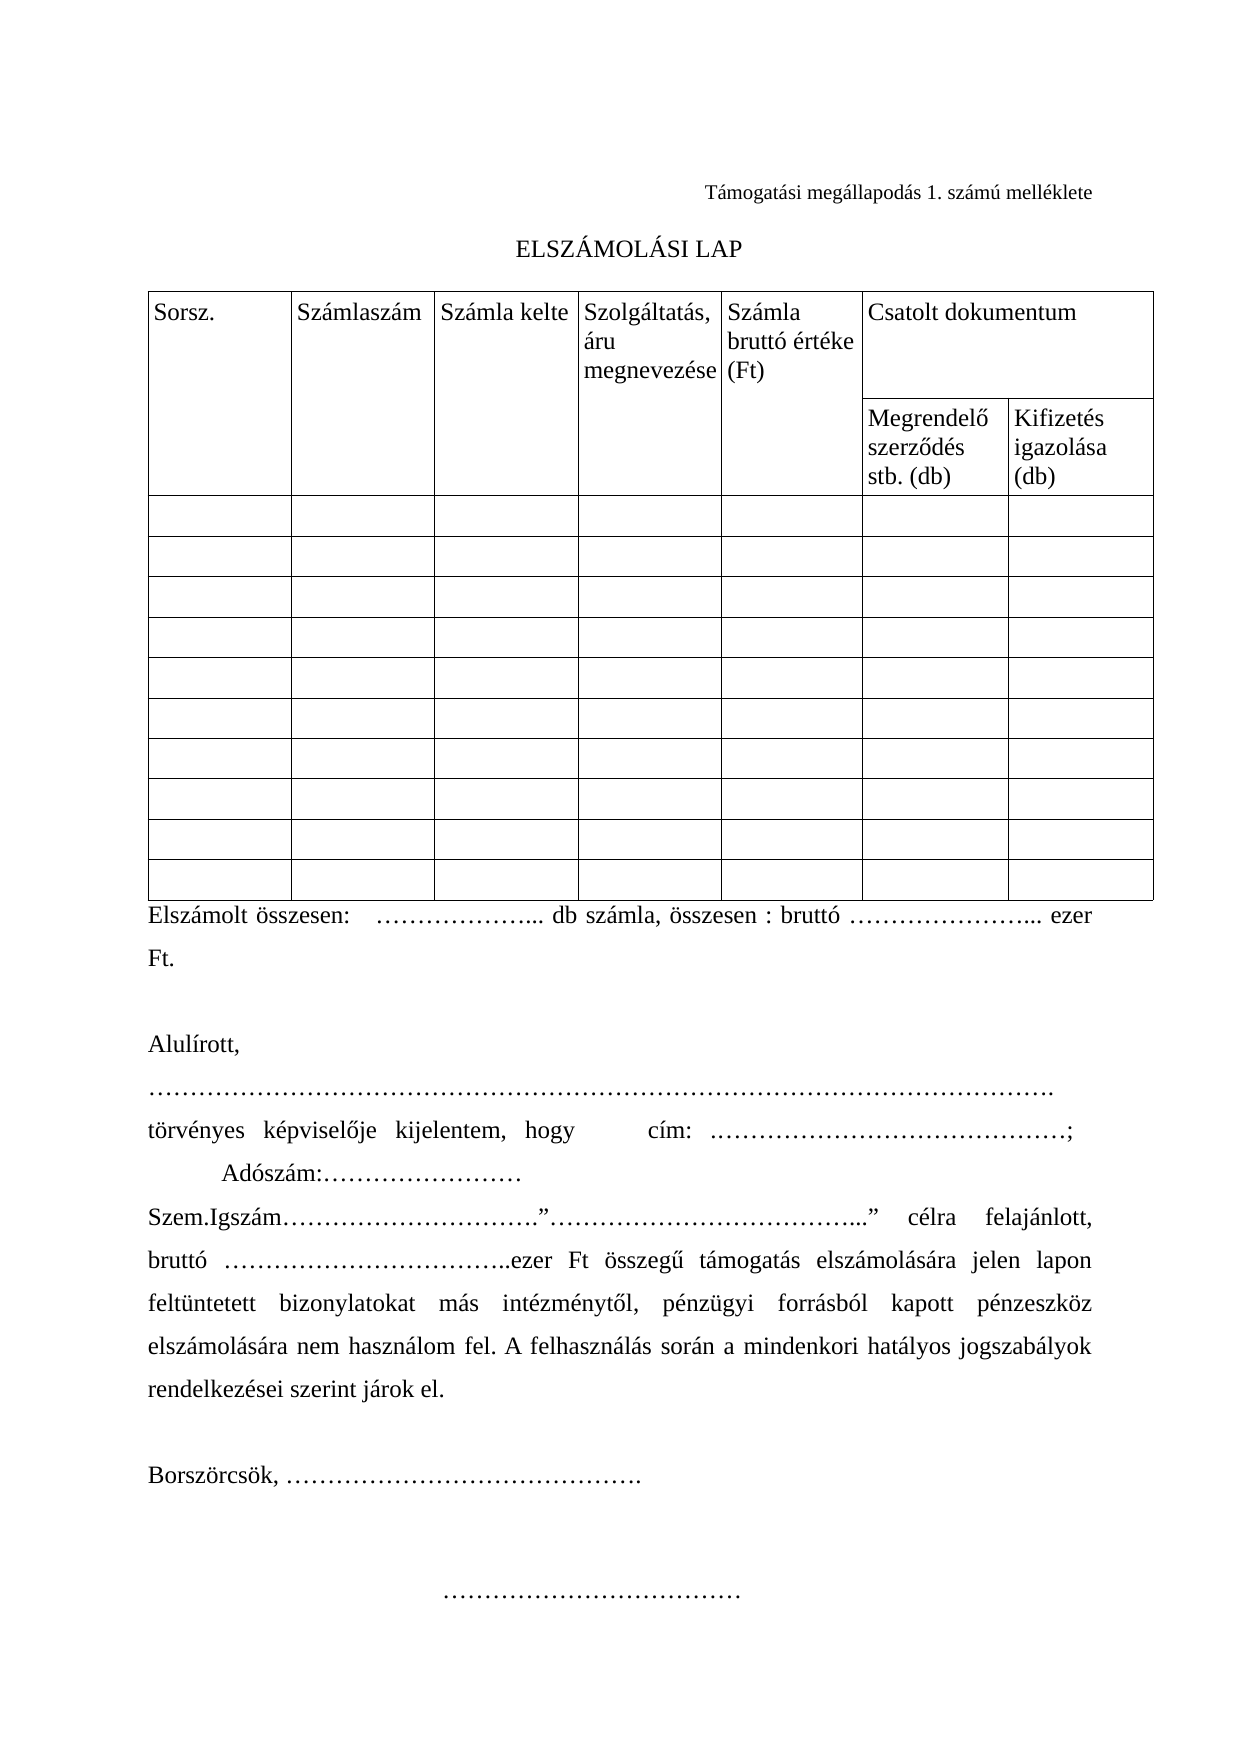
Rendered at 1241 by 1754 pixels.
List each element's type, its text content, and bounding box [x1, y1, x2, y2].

table_cell [863, 537, 1008, 576]
text Alulírott,………………………………………………………………………………………………. törvényes képviselője kijelentem, hogy cím: .……………………………………; Adószám:……………………Szem.Igszám………………………….”………………………………...” célra felajánlott, bruttó ……………………………..ezer Ft összegű támogatás elszámolására jelen lapon feltüntetett bizonylatokat más intézménytől, pénzügyi forrásból kapott pénzeszköz elszámolására nem használom fel. A felhasználás során a mindenkori hatályos jogszabályok rendelkezései szerint járok el. [148, 1029, 1093, 1403]
table_cell [435, 779, 578, 819]
table_cell [722, 739, 862, 778]
table_cell [863, 658, 1008, 697]
table_cell [292, 496, 434, 536]
table_cell [292, 618, 434, 657]
table_cell [435, 537, 578, 576]
table_cell [435, 658, 578, 697]
table_cell [722, 496, 862, 536]
table_cell [1009, 537, 1153, 576]
text ELSZÁMOLÁSI LAP [148, 234, 1093, 263]
table_header Számlaszám [292, 292, 434, 495]
table_header Szolgáltatás, áru megnevezése [579, 292, 721, 495]
table_cell [149, 658, 291, 697]
table_cell [722, 779, 862, 819]
table_header Csatolt dokumentum [863, 292, 1153, 397]
table_cell [292, 537, 434, 576]
text Támogatási megállapodás 1. számú melléklete [74, 176, 1093, 205]
table_cell Kifizetés igazolása (db) [1009, 399, 1153, 495]
table_cell [579, 739, 721, 778]
table_cell [579, 699, 721, 738]
table_cell [1009, 496, 1153, 536]
table_cell [292, 739, 434, 778]
table_cell [863, 820, 1008, 859]
table_cell [292, 779, 434, 819]
text Elszámolt összesen: ………………... db számla, összesen : bruttó …………………... ezer Ft. [148, 901, 1093, 972]
table_cell [722, 860, 862, 899]
table_header Sorsz. [149, 292, 291, 495]
table_cell [722, 658, 862, 697]
table_cell [579, 860, 721, 899]
table_cell [579, 577, 721, 617]
table_cell [1009, 779, 1153, 819]
table_cell [722, 537, 862, 576]
table_cell [722, 699, 862, 738]
table_cell [579, 537, 721, 576]
table_cell [579, 496, 721, 536]
table_cell [292, 658, 434, 697]
table_cell [1009, 820, 1153, 859]
table_cell [435, 860, 578, 899]
table_cell [149, 537, 291, 576]
table_cell [863, 860, 1008, 899]
table_cell [149, 739, 291, 778]
table_cell [863, 496, 1008, 536]
table_cell [579, 820, 721, 859]
table_cell [292, 820, 434, 859]
table_cell [1009, 699, 1153, 738]
table_cell [435, 739, 578, 778]
table_cell [579, 618, 721, 657]
table_cell [1009, 658, 1153, 697]
table_cell [863, 739, 1008, 778]
table_cell [149, 577, 291, 617]
text Borszörcsök, ……………………………………. [148, 1460, 1093, 1489]
table_cell [149, 618, 291, 657]
table_cell [722, 820, 862, 859]
table_cell [435, 820, 578, 859]
table_cell [722, 618, 862, 657]
text ……………………………… [148, 1547, 1093, 1604]
table_cell [149, 820, 291, 859]
table_cell [149, 779, 291, 819]
table_cell [1009, 618, 1153, 657]
table_cell [292, 860, 434, 899]
table_cell [149, 496, 291, 536]
table_cell [1009, 860, 1153, 899]
table_cell [435, 496, 578, 536]
table_cell [292, 577, 434, 617]
table_cell [722, 577, 862, 617]
table_cell [863, 618, 1008, 657]
table_cell [149, 860, 291, 899]
table_cell [435, 577, 578, 617]
table_cell [579, 658, 721, 697]
table_header Számla kelte [435, 292, 578, 495]
table_cell [863, 779, 1008, 819]
table_cell [863, 699, 1008, 738]
table_cell Megrendelő szerződés stb. (db) [863, 399, 1008, 495]
table_cell [579, 779, 721, 819]
table_cell [1009, 739, 1153, 778]
table_cell [435, 699, 578, 738]
table_header Számla bruttó értéke (Ft) [722, 292, 862, 495]
table_cell [1009, 577, 1153, 617]
table_cell [863, 577, 1008, 617]
table_cell [435, 618, 578, 657]
table_cell [292, 699, 434, 738]
table_cell [149, 699, 291, 738]
